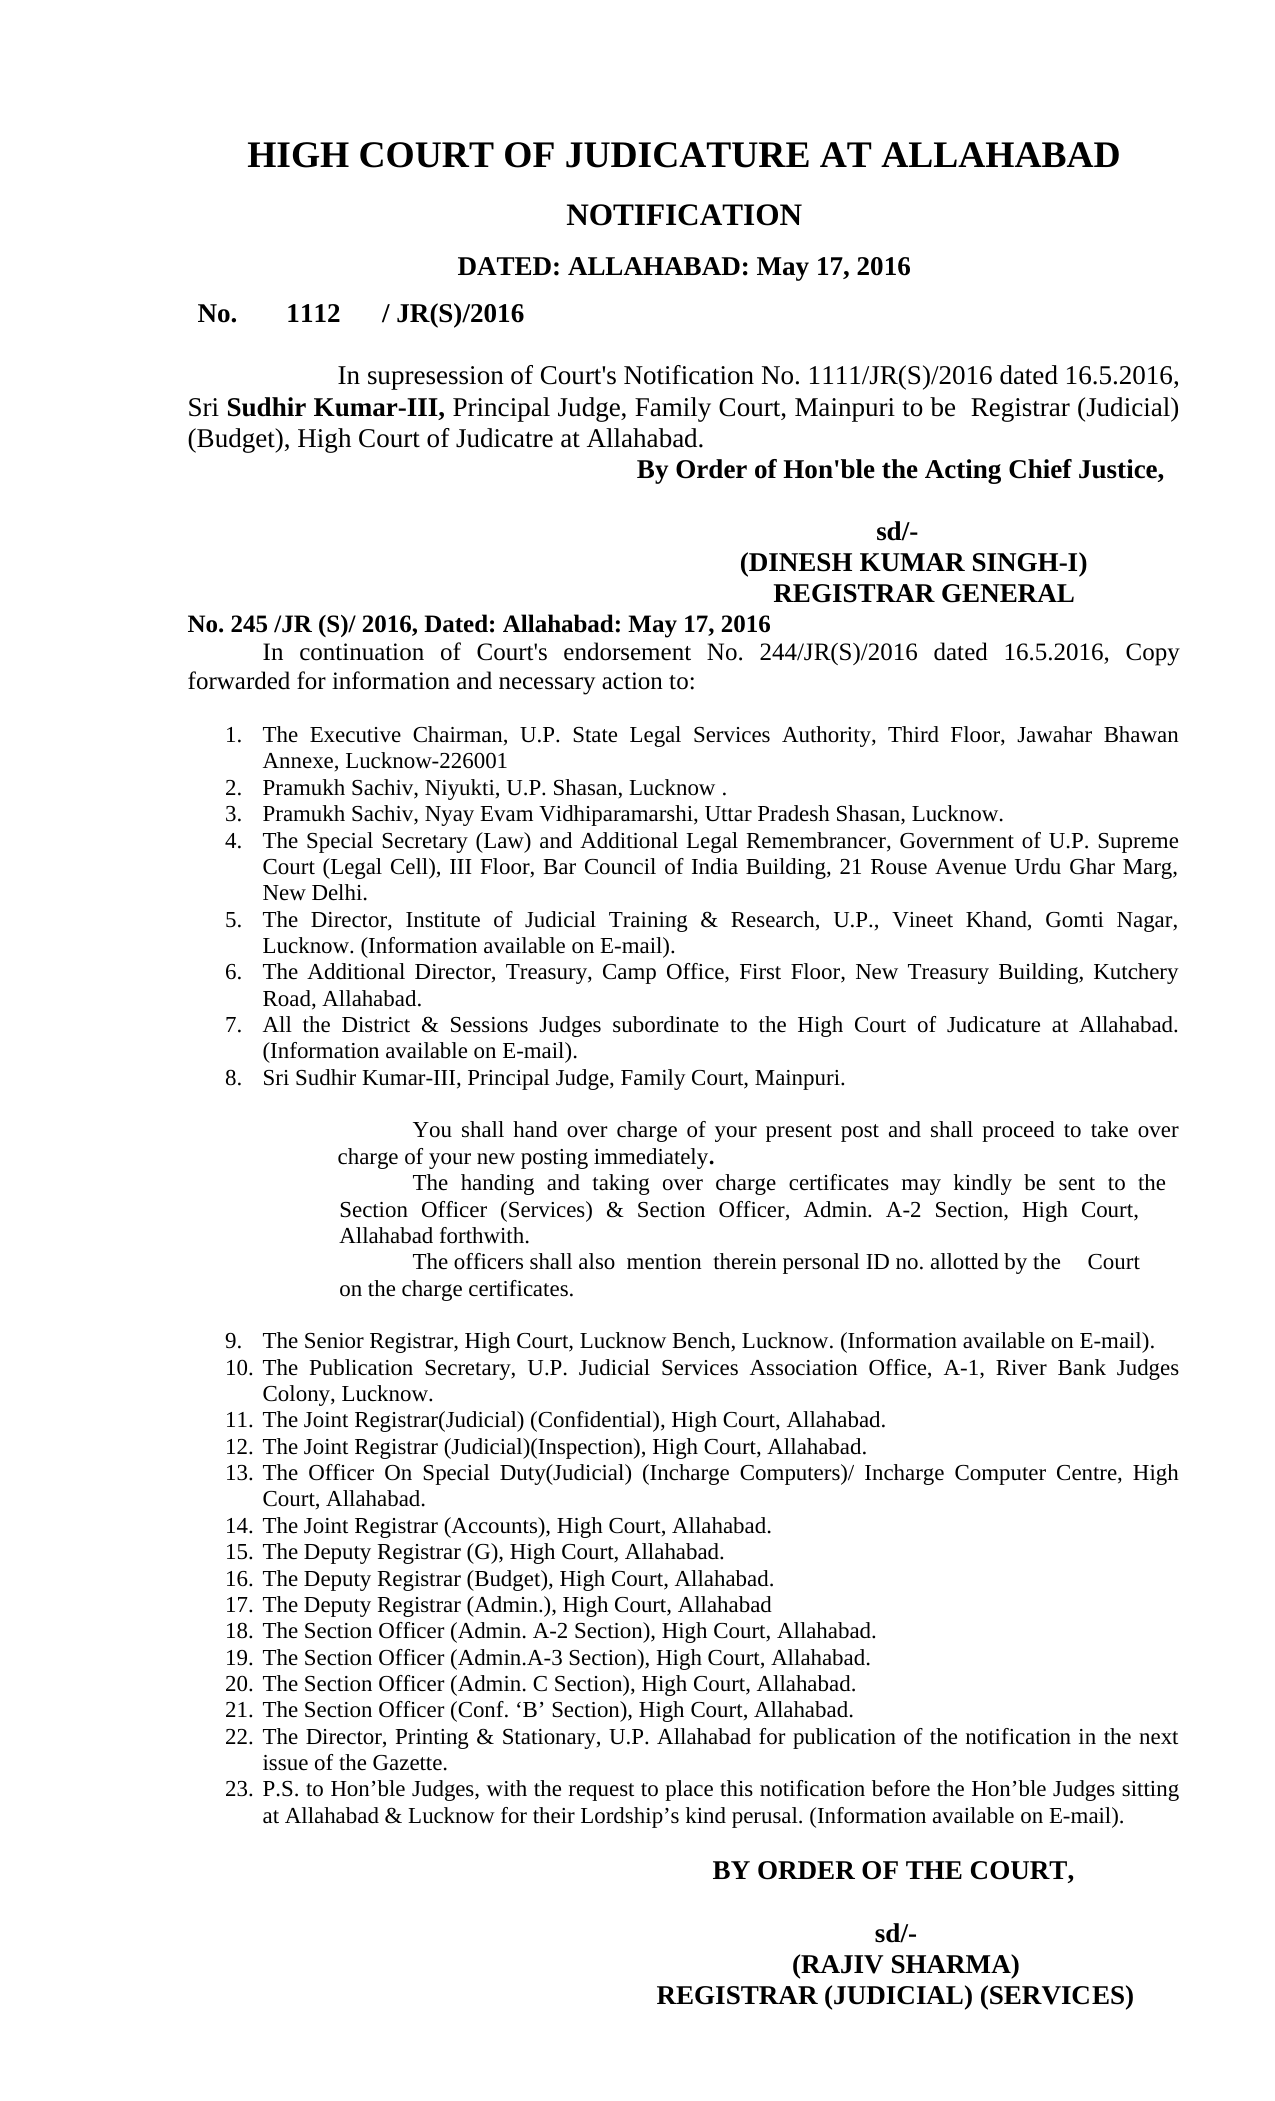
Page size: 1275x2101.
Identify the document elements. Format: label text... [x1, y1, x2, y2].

text REGISTRAR (JUDICIAL) (SERVICES) [187, 1979, 1181, 2010]
text REGISTRAR GENERAL [187, 577, 1182, 609]
text By Order of Hon'ble the Acting Chief Justice, [562, 453, 1181, 484]
subtitle DATED: ALLAHABAD: May 17, 2016 [187, 251, 1181, 282]
list The Deputy Registrar (Admin.), High Court, Allahabad [225, 1591, 1181, 1617]
text sd/- [187, 515, 1181, 546]
table_header 1112 [275, 297, 364, 328]
list The Section Officer (Conf. ‘B’ Section), High Court, Allahabad. [225, 1696, 1181, 1723]
list The Publication Secretary, U.P. Judicial Services Association Office, A-1, River Bank Judges Colony, Lucknow. [225, 1354, 1181, 1406]
list The Section Officer (Admin. C Section), High Court, Allahabad. [225, 1670, 1181, 1696]
text (RAJIV SHARMA) [187, 1948, 1182, 1979]
list The Deputy Registrar (Budget), High Court, Allahabad. [225, 1564, 1181, 1591]
list P.S. to Hon’ble Judges, with the request to place this notification before the Hon’ble Judges sitting at Allahabad & Lucknow for their Lordship’s kind perusal. (Information available on E-mail). [225, 1775, 1181, 1828]
list The Section Officer (Admin.A-3 Section), High Court, Allahabad. [225, 1644, 1181, 1670]
text sd/- [562, 1917, 1181, 1948]
subtitle NOTIFICATION [187, 197, 1181, 233]
list All the District & Sessions Judges subordinate to the High Court of Judicature at Allahabad.(Information available on E-mail). [225, 1011, 1181, 1064]
text You shall hand over charge of your present post and shall proceed to take over charge of your new posting immediately. [300, 1117, 1181, 1169]
list The Joint Registrar(Judicial) (Confidential), High Court, Allahabad. [225, 1406, 1181, 1433]
text No. 245 /JR (S)/ 2016, Dated: Allahabad: May 17, 2016 [187, 609, 1182, 637]
text HIGH COURT OF JUDICATURE AT ALLAHABAD [187, 132, 1181, 175]
table_header / JR(S)/2016 [364, 297, 714, 328]
list The Additional Director, Treasury, Camp Office, First Floor, New Treasury Building, Kutchery Road, Allahabad. [225, 958, 1181, 1011]
text The officers shall also mention therein personal ID no. allotted by the Court on the charge certificates. [225, 1248, 1181, 1301]
table_header No. [186, 297, 275, 328]
list Pramukh Sachiv, Niyukti, U.P. Shasan, Lucknow . [225, 774, 1181, 800]
text BY ORDER OF THE COURT, [562, 1854, 1181, 1886]
list The Special Secretary (Law) and Additional Legal Remembrancer, Government of U.P. Supreme Court (Legal Cell), III Floor, Bar Council of India Building, 21 Rouse Avenue Urdu Ghar Marg, New Delhi. [225, 827, 1181, 906]
text In supresession of Court's Notification No. 1111/JR(S)/2016 dated 16.5.2016, Sri Sudhir Kumar-III, Principal Judge, Family Court, Mainpuri to be Registrar (Judicial)(Budget), High Court of Judicatre at Allahabad. [187, 359, 1181, 453]
text (DINESH KUMAR SINGH-I) [187, 546, 1182, 577]
list The Officer On Special Duty(Judicial) (Incharge Computers)/ Incharge Computer Centre, High Court, Allahabad. [225, 1459, 1181, 1512]
list The Joint Registrar (Judicial)(Inspection), High Court, Allahabad. [225, 1433, 1181, 1459]
text The handing and taking over charge certificates may kindly be sent to the Section Officer (Services) & Section Officer, Admin. A-2 Section, High Court, Allahabad forthwith. [291, 1169, 1181, 1248]
text In continuation of Court's endorsement No. 244/JR(S)/2016 dated 16.5.2016, Copy forwarded for information and necessary action to: [187, 637, 1181, 695]
list The Senior Registrar, High Court, Lucknow Bench, Lucknow. (Information available on E-mail). [225, 1327, 1181, 1354]
list The Executive Chairman, U.P. State Legal Services Authority, Third Floor, Jawahar Bhawan Annexe, Lucknow-226001 [225, 721, 1181, 774]
list The Section Officer (Admin. A-2 Section), High Court, Allahabad. [225, 1617, 1181, 1644]
list Sri Sudhir Kumar-III, Principal Judge, Family Court, Mainpuri. [225, 1064, 1181, 1090]
list The Director, Institute of Judicial Training & Research, U.P., Vineet Khand, Gomti Nagar, Lucknow. (Information available on E-mail). [225, 906, 1181, 958]
list The Director, Printing & Stationary, U.P. Allahabad for publication of the notification in the next issue of the Gazette. [225, 1723, 1181, 1775]
list The Joint Registrar (Accounts), High Court, Allahabad. [225, 1512, 1181, 1538]
list Pramukh Sachiv, Nyay Evam Vidhiparamarshi, Uttar Pradesh Shasan, Lucknow. [225, 800, 1181, 827]
list The Deputy Registrar (G), High Court, Allahabad. [225, 1538, 1181, 1564]
